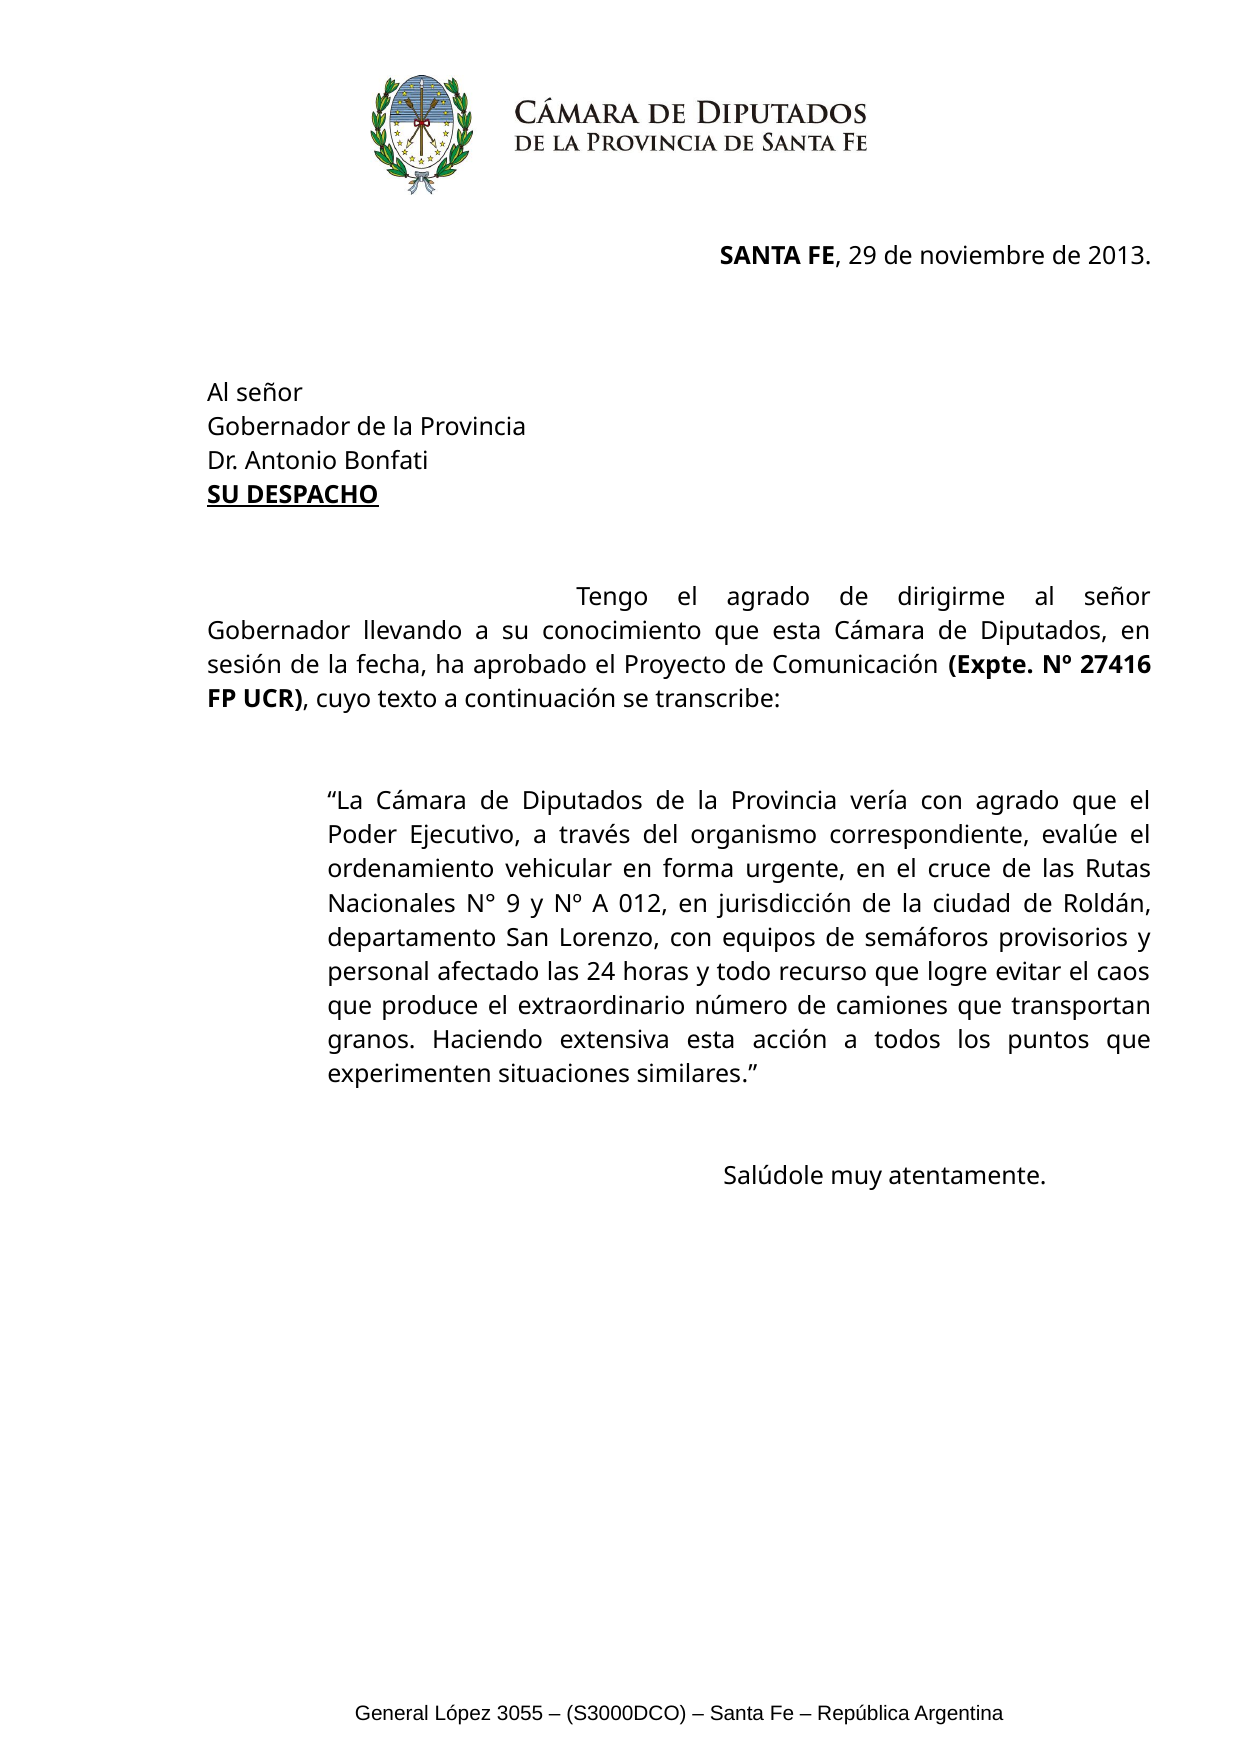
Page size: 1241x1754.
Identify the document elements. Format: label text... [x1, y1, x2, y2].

text Al señor [207, 374, 1152, 408]
picture [370, 75, 867, 199]
text SANTA FE, 29 de noviembre de 2013. [207, 238, 1152, 272]
text SU DESPACHO [207, 476, 1152, 511]
text Salúdole muy atentamente. [649, 1158, 1152, 1192]
text Tengo el agrado de dirigirme al señor Gobernador llevando a su conocimiento que esta Cámara de Diputados, en sesión de la fecha, ha aprobado el Proyecto de Comunicación (Expte. Nº 27416 FP UCR), cuyo texto a continuación se transcribe: [207, 579, 1152, 715]
text “La Cámara de Diputados de la Provincia vería con agrado que el Poder Ejecutivo, a través del organismo correspondiente, evalúe el ordenamiento vehicular en forma urgente, en el cruce de las Rutas Nacionales N° 9 y Nº A 012, en jurisdicción de la ciudad de Roldán, departamento San Lorenzo, con equipos de semáforos provisorios y personal afectado las 24 horas y todo recurso que logre evitar el caos que produce el extraordinario número de camiones que transportan granos. Haciendo extensiva esta acción a todos los puntos que experimenten situaciones similares.” [327, 783, 1152, 1089]
text Dr. Antonio Bonfati [207, 442, 1152, 476]
text Gobernador de la Provincia [207, 408, 1152, 442]
